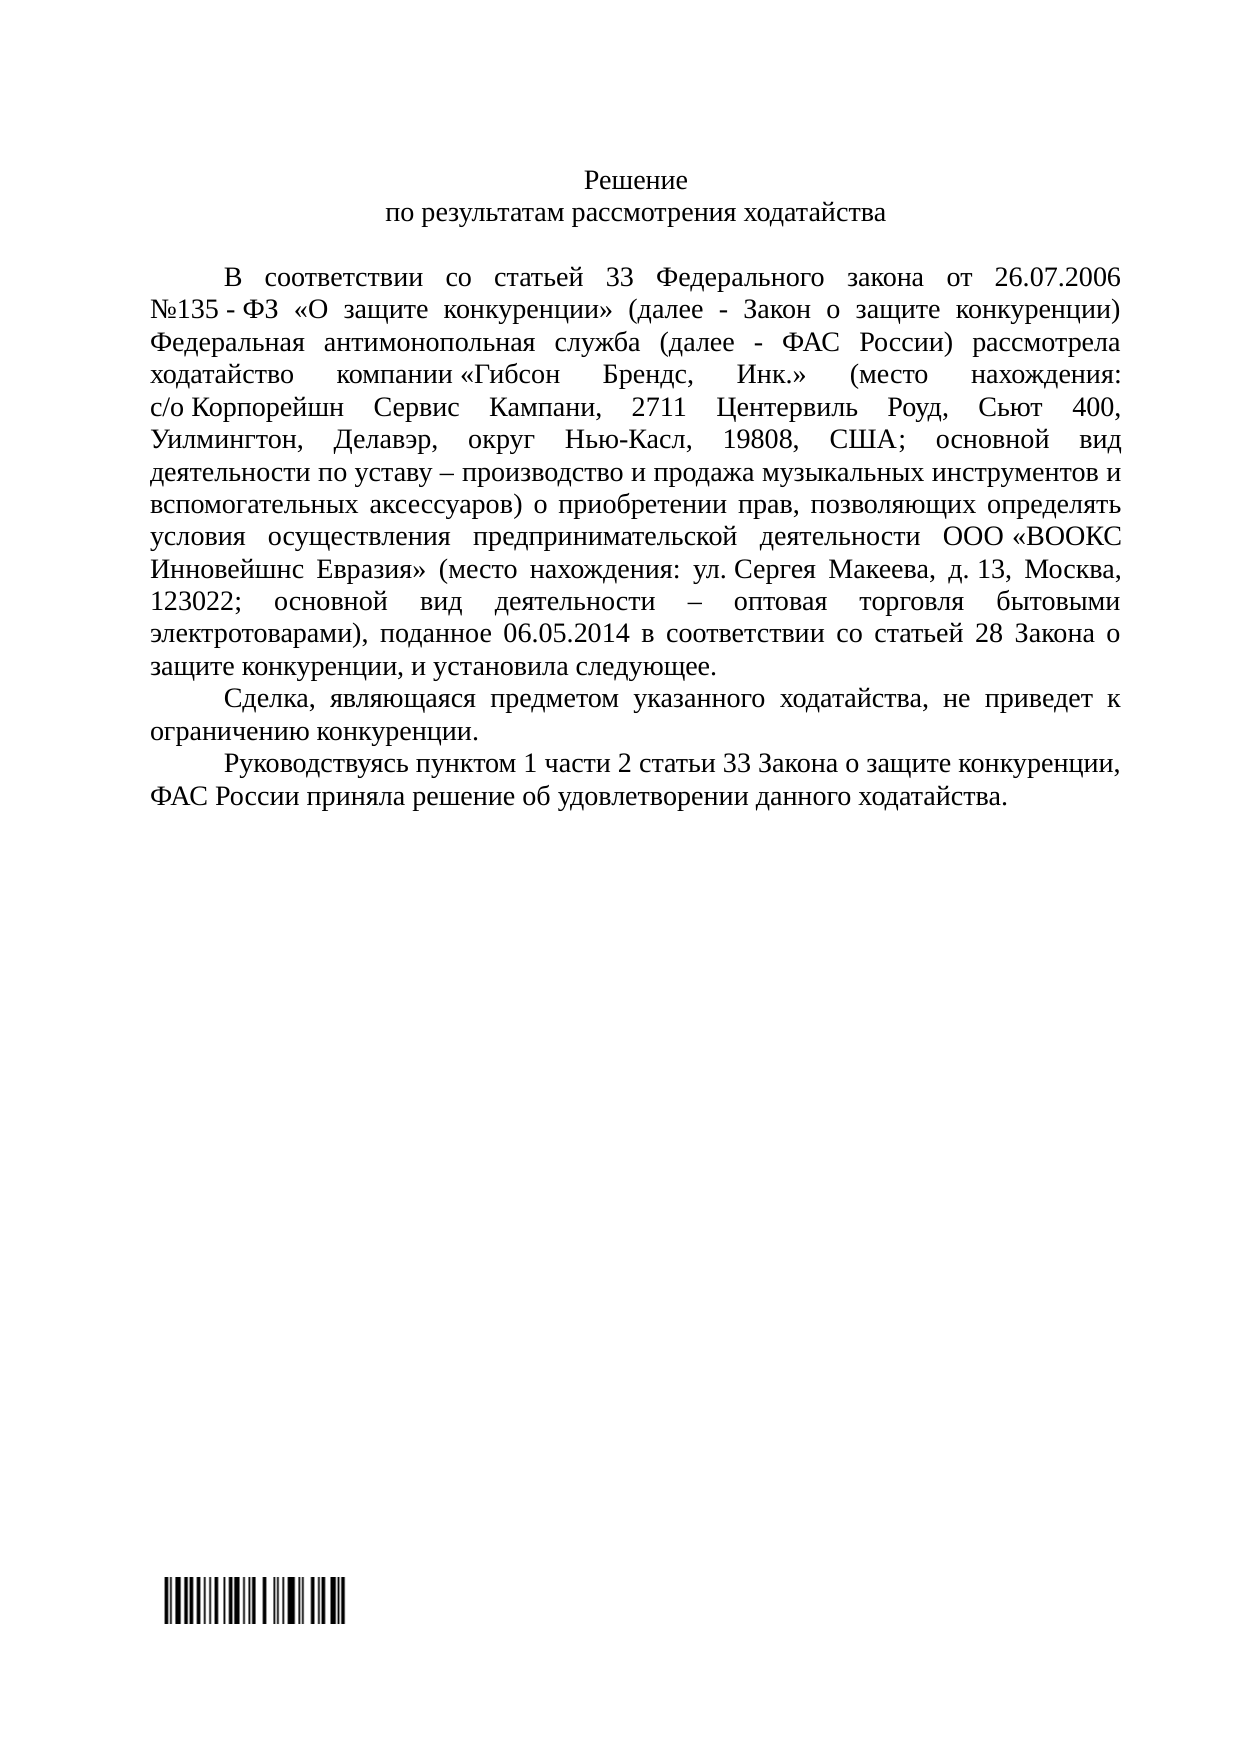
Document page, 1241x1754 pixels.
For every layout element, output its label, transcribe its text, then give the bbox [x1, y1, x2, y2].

picture [149, 1577, 363, 1624]
text по результатам рассмотрения ходатайства [150, 195, 1122, 228]
text Сделка, являющаяся предметом указанного ходатайства, не приведет к ограничению конкуренции. [150, 681, 1122, 746]
text Решение [150, 163, 1122, 195]
text В соответствии со статьей 33 Федерального закона от 26.07.2006 №135 - ФЗ «О защите конкуренции» (далее - Закон о защите конкуренции) Федеральная антимонопольная служба (далее - ФАС России) рассмотрела ходатайство компании «Гибсон Брендс, Инк.» (место нахождения: с/о Корпорейшн Сервис Кампани, 2711 Центервиль Роуд, Сьют 400, Уилмингтон, Делавэр, округ Нью-Касл, 19808, США; основной вид деятельности по уставу – производство и продажа музыкальных инструментов и вспомогательных аксессуаров) о приобретении прав, позволяющих определять условия осуществления предпринимательской деятельности ООО «ВООКС Инновейшнс Евразия» (место нахождения: ул. Сергея Макеева, д. 13, Москва, 123022; основной вид деятельности – оптовая торговля бытовыми электротоварами), поданное 06.05.2014 в соответствии со статьей 28 Закона о защите конкуренции, и установила следующее. [150, 260, 1122, 681]
text Руководствуясь пунктом 1 части 2 статьи 33 Закона о защите конкуренции, ФАС России приняла решение об удовлетворении данного ходатайства. [150, 746, 1122, 811]
